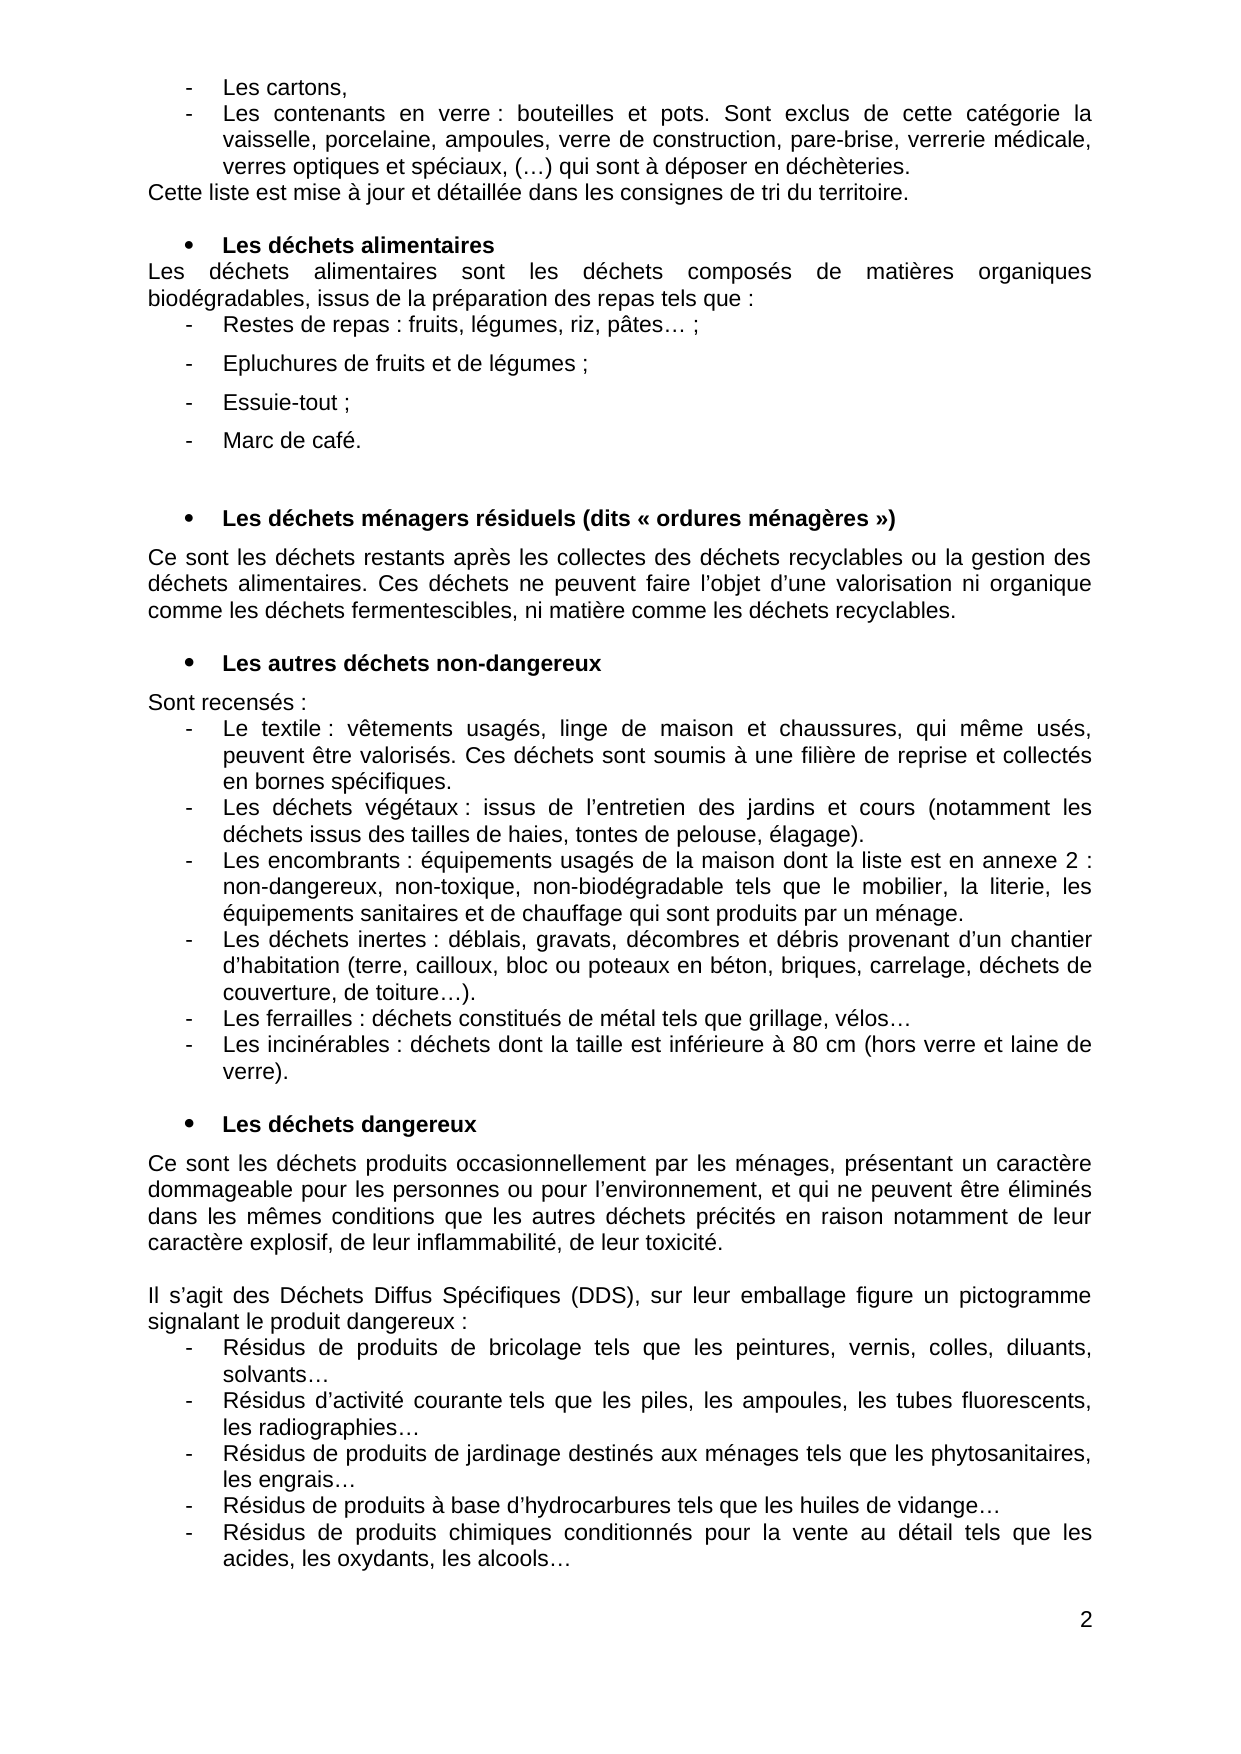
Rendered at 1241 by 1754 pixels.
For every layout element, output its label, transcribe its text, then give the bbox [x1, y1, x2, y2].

list Marc de café. [185, 427, 1093, 454]
list Résidus de produits de jardinage destinés aux ménages tels que les phytosanitaires, les engrais… [185, 1440, 1093, 1492]
list Résidus de produits à base d’hydrocarbures tels que les huiles de vidange… [185, 1492, 1093, 1519]
list Les contenants en verre : bouteilles et pots. Sont exclus de cette catégorie la vaisselle, porcelaine, ampoules, verre de construction, pare-brise, verrerie médicale, verres optiques et spéciaux, (…) qui sont à déposer en déchèteries. [185, 100, 1093, 179]
list Essuie-tout ; [185, 389, 1093, 415]
list Les déchets végétaux : issus de l’entretien des jardins et cours (notamment les déchets issus des tailles de haies, tontes de pelouse, élagage). [185, 794, 1093, 847]
list Restes de repas : fruits, légumes, riz, pâtes… ; [185, 311, 1093, 337]
text Ce sont les déchets produits occasionnellement par les ménages, présentant un caractère dommageable pour les personnes ou pour l’environnement, et qui ne peuvent être éliminés dans les mêmes conditions que les autres déchets précités en raison notamment de leur caractère explosif, de leur inflammabilité, de leur toxicité. [148, 1150, 1093, 1255]
list Résidus de produits de bricolage tels que les peintures, vernis, colles, diluants, solvants… [185, 1334, 1093, 1387]
list Epluchures de fruits et de légumes ; [185, 350, 1093, 376]
list Le textile : vêtements usagés, linge de maison et chaussures, qui même usés, peuvent être valorisés. Ces déchets sont soumis à une filière de reprise et collectés en bornes spécifiques. [185, 715, 1093, 794]
list Résidus d’activité courante tels que les piles, les ampoules, les tubes fluorescents, les radiographies… [185, 1387, 1093, 1440]
list Les ferrailles : déchets constitués de métal tels que grillage, vélos… [185, 1005, 1093, 1031]
text Il s’agit des Déchets Diffus Spécifiques (DDS), sur leur emballage figure un pictogramme signalant le produit dangereux : [148, 1282, 1093, 1334]
list Les cartons, [185, 74, 1093, 100]
list Les déchets alimentaires [185, 232, 1093, 258]
list Les déchets inertes : déblais, gravats, décombres et débris provenant d’un chantier d’habitation (terre, cailloux, bloc ou poteaux en béton, briques, carrelage, déchets de couverture, de toiture…). [185, 926, 1093, 1005]
text Cette liste est mise à jour et détaillée dans les consignes de tri du territoire. [148, 179, 1093, 206]
list Les déchets ménagers résiduels (dits « ordures ménagères ») [185, 505, 1093, 532]
text Ce sont les déchets restants après les collectes des déchets recyclables ou la gestion des déchets alimentaires. Ces déchets ne peuvent faire l’objet d’une valorisation ni organique comme les déchets fermentescibles, ni matière comme les déchets recyclables. [148, 544, 1093, 623]
text Les déchets alimentaires sont les déchets composés de matières organiques biodégradables, issus de la préparation des repas tels que : [148, 258, 1093, 311]
list Résidus de produits chimiques conditionnés pour la vente au détail tels que les acides, les oxydants, les alcools… [185, 1519, 1093, 1572]
text Sont recensés : [148, 689, 1093, 715]
list Les autres déchets non-dangereux [185, 649, 1093, 676]
list Les incinérables : déchets dont la taille est inférieure à 80 cm (hors verre et laine de verre). [185, 1031, 1093, 1084]
list Les déchets dangereux [185, 1111, 1093, 1137]
list Les encombrants : équipements usagés de la maison dont la liste est en annexe 2 : non-dangereux, non-toxique, non-biodégradable tels que le mobilier, la literie, les équipements sanitaires et de chauffage qui sont produits par un ménage. [185, 847, 1093, 926]
